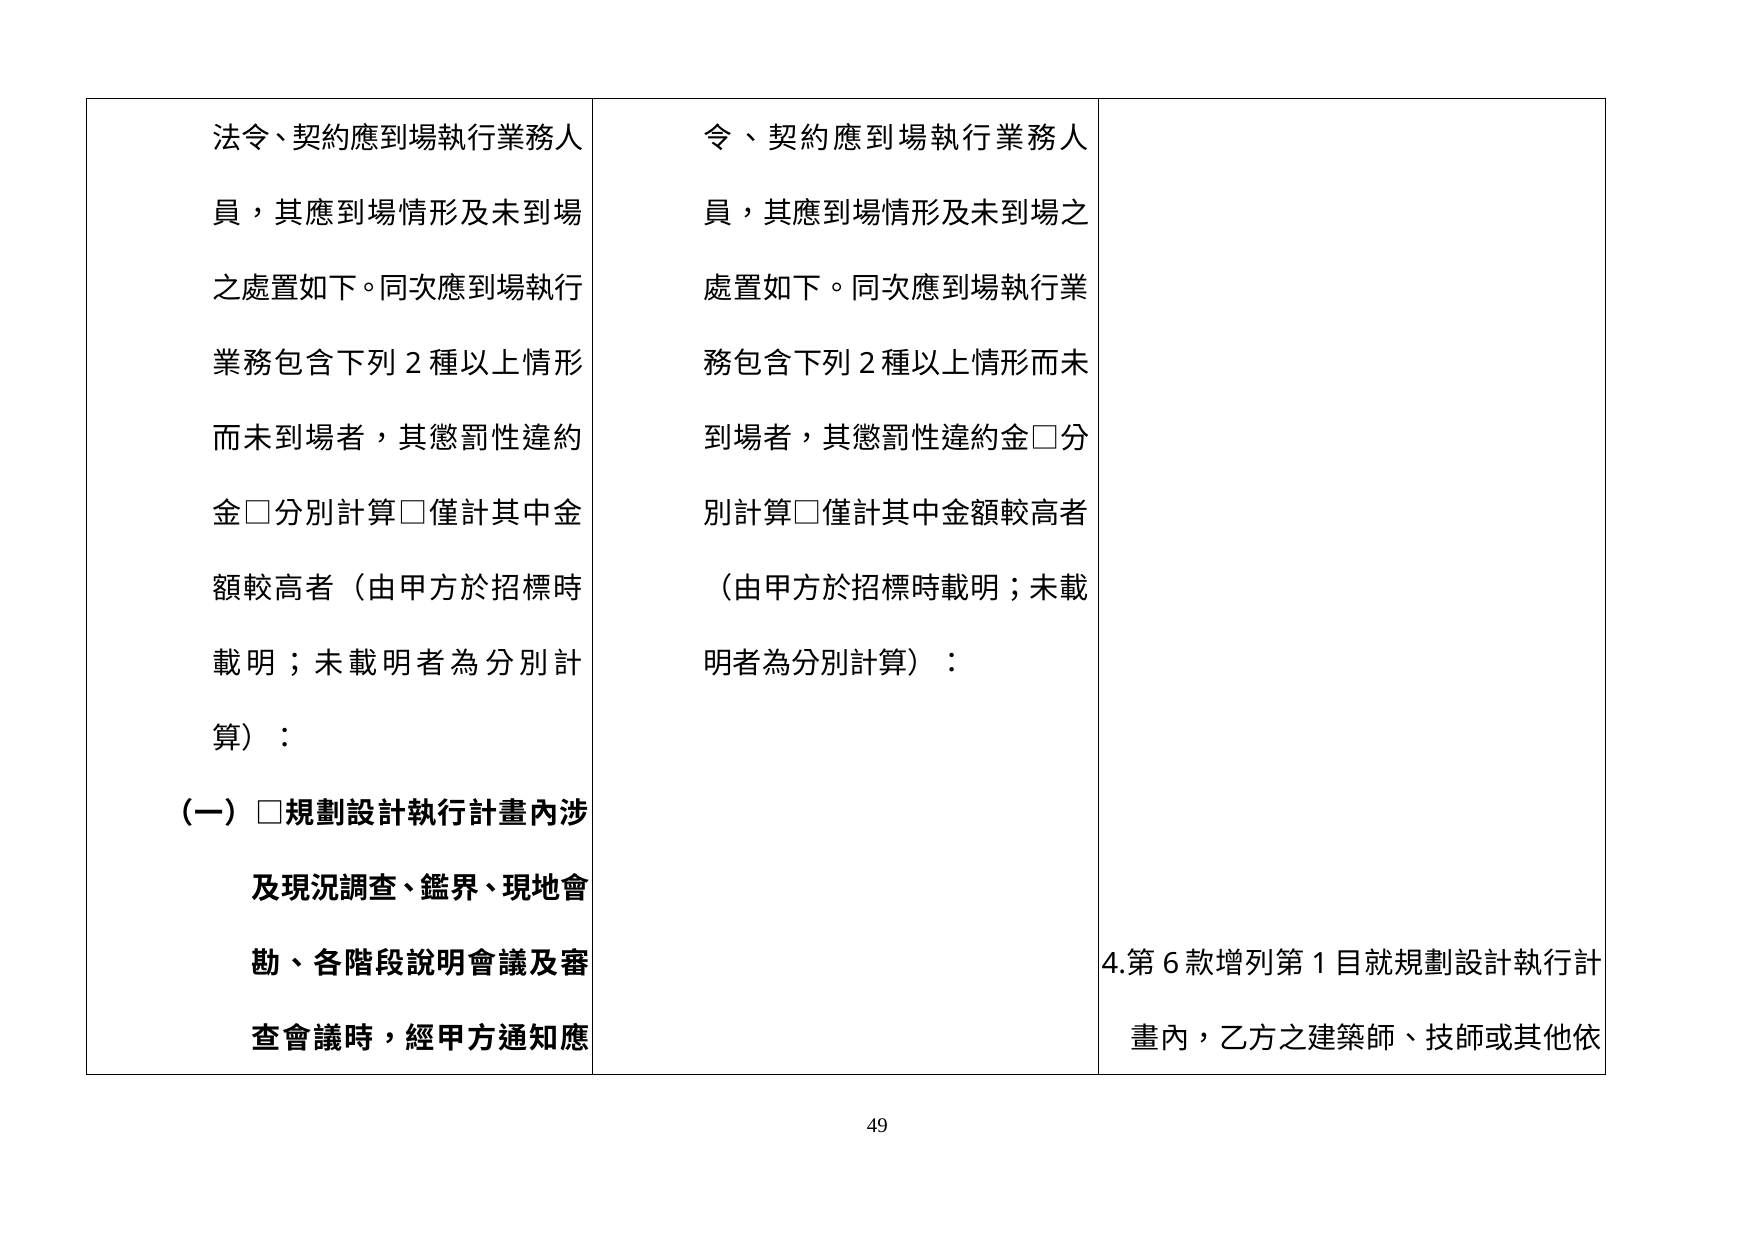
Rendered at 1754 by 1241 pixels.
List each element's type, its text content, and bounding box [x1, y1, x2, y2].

table_cell 4.第6款增列第1目就規劃設計執行計畫內，乙方之建築師、技師或其他依 [1099, 99, 1605, 1073]
table_cell 履約標的品管 一、乙方在履約中，應對履約規劃設計監造品質依照契約有關規範，嚴予控制，並辦理自主查核。本案委託技術服務，如包括設計者，乙方所為之設計應符合節省能源、減少溫室氣體排放、保護環境、節約資源、經濟耐用等目的，並考量景觀、自然生態、兩性友善環境、生活美學。 三、乙方不得因甲方辦理審查、查驗、測試、認可、檢驗、功能驗證或核准行為，而免除或減少其依契約所應履行或承擔之義務或責任。 甲方應依政府採購法第70條規定設立之各工程施工查核小組查核結果，對乙方辦理品質缺失懲罰性違約金事宜： 懲罰性違約金金額，應依查核小組查核之品質缺失扣點數計算之。每點扣款新臺幣______元（由機關於招標時載明；未載明者，為壹仟元）。 前條第十四款之監造人力計畫表所列乙方派遣人員未依契約約定到工者，除依合約金額扣除當日應到工人員薪資外，每人每日懲罰性違約金新臺幣______元（由甲方於招標時載明；未載明者依契約價金總額百分之一計算，未達新臺幣伍仟元者，以新臺幣伍仟元計）；其他：_______（由甲方於招標時載明）。 乙方之建築師、技師或其他依法令、契約應到場執行業務人員，其應到場情形及未到場之處置如下。同次應到場執行業務包含下列2種以上情形而未到場者，其懲罰性違約金□分別計算□僅計其中金額較高者（由甲方於招標時載明；未載明者為分別計算）： （一）□規劃設計執行計畫內涉及現況調查、鑑界、現地會勘、各階段說明會議及審查會議時，經甲方通知應到場說明者。未到場之處置： □每人次懲罰性違約金新臺幣＿＿＿＿元（由甲方於招標時載明；未載明者依契約價金總額百分之一計算，未達新臺幣伍仟元者，以新臺幣伍仟元計）。 （四）配合工程施工查核小組於預先通知查核時到場說明。未到場之處置： □每人次懲罰性違約金新臺幣＿＿＿＿元（由甲方於招標時載明；未載明者依契約價金總額百分之一計算，未達新臺幣伍仟元者，以新臺幣伍仟元計）。 （五）□除前述情形外，視甲方需要配合甲方通知應到場參與工程監造相關事宜，惟每□月□星期□其他：______（由甲方於招標時載明；未載明者以月計）以不逾＿＿ 次為原則（由甲方於招標時載明）。未到場之處置： □每人次懲罰性違約金新臺幣＿＿＿＿元（由甲方於招標時載明；未載明者依契約價金總額百分之一計算，未達新臺幣伍仟元者，以新臺幣伍仟元計）。 □其他：___________（由甲方於招標時載明）。 [87, 99, 592, 1073]
table_cell 履約標的品管 乙方在履約中，應對履約規劃設計監造品質依照契約有關規範，嚴予控制，並辦理自主查核。 乙方不得因甲方辦理審查、查驗、測試、認可、檢驗、功能驗證或核准行為，而免除其依契約所應履行或承擔之義務或責任。 甲方應依政府採購法第70條規定設立之各工程施工查核小組查核結果，對乙方辦理品質缺失懲罰性違約金事宜： （一）懲罰性違約金金額，應依查核小組查核之品質缺失扣點數計算之。每點扣款新臺幣＿＿元（由機關於招標時載明；未載明者，為壹仟元）。惟專案管理及監造廠商為同一廠商時，就「施工品質」缺失之懲罰性違約金部分，不重複計罰。 五、乙方之建築師、技師或其他依法令、契約應到場執行業務人員，其應到場情形及未到場之處置如下。同次應到場執行業務包含下列2種以上情形而未到場者，其懲罰性違約金□分別計算□僅計其中金額較高者（由甲方於招標時載明；未載明者為分別計算）： （三）配合工程施工查核小組於預先通知查核時到場說明。未到場之處置： □每人次懲罰性違約金新臺幣＿＿＿＿元（由甲方於招標時載明；未載明者依契約價金總額千分之二計算，未達新臺幣壹仟元者，以新臺幣壹仟元計）。 （四）□除前述情形外，視甲方需要配合甲方通知應到場參與工程監造相關事宜，惟每□月□星期□其他：______（由甲方於招標時載明；未載明者以月計）以不逾＿＿ 次為原則（由甲方於招標時載明）。未到場之處置： □每人次懲罰性違約金新臺幣＿＿＿＿元（由甲方於招標時載明；未載明者依契約價金總額千分之四計算，未達新臺幣貳仟元者，以新臺幣貳仟元計）。 □其他：___________（由甲方於招標時載明）。 [593, 99, 1098, 1073]
